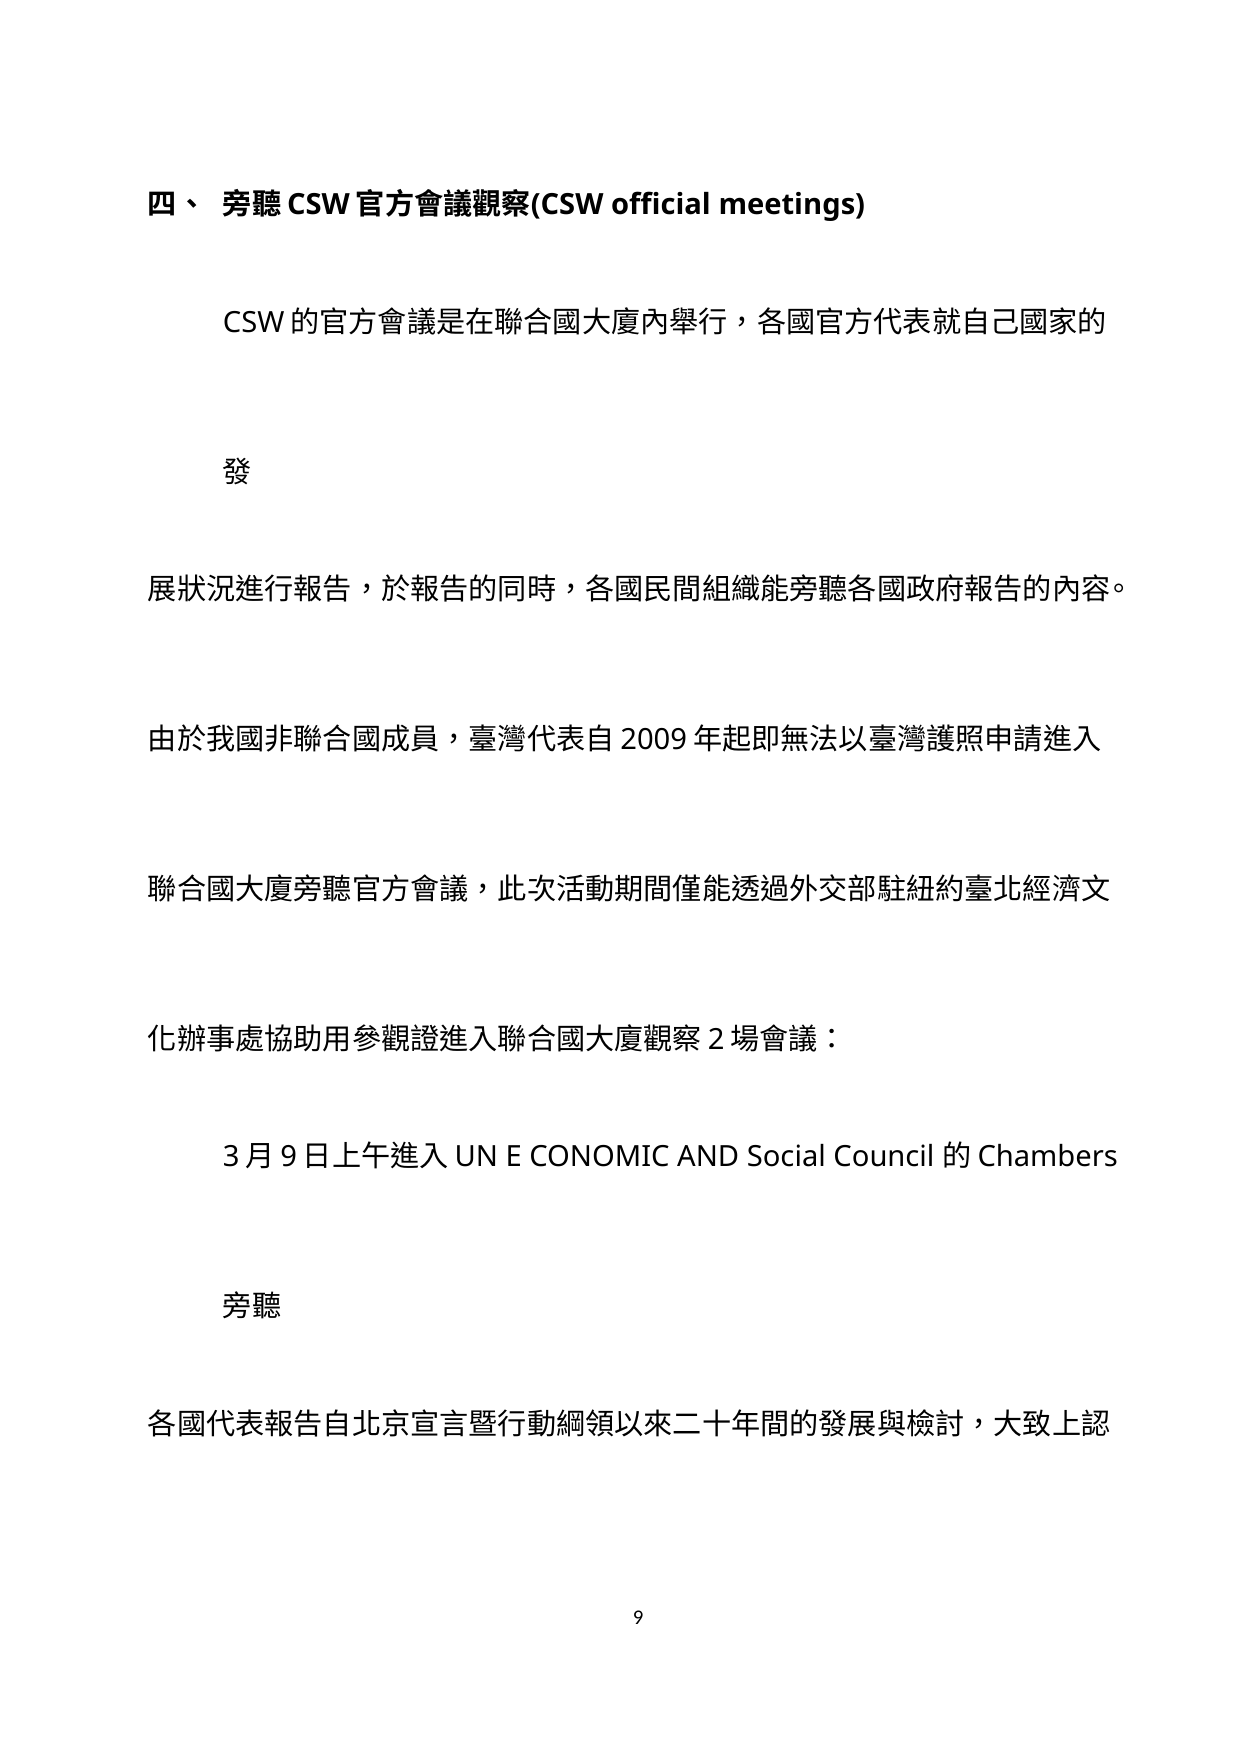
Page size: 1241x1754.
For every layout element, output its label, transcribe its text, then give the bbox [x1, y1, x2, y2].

list 旁聽CSW官方會議觀察(CSW official meetings) [148, 164, 1128, 239]
text 3月9日上午進入UN E CONOMIC AND Social Council 的Chambers旁聽 [223, 1117, 1128, 1342]
text CSW的官方會議是在聯合國大廈內舉行，各國官方代表就自己國家的發 [223, 282, 1128, 507]
text 各國代表報告自北京宣言暨行動綱領以來二十年間的發展與檢討，大致上認 [148, 1384, 1128, 1459]
text 展狀況進行報告，於報告的同時，各國民間組織能旁聽各國政府報告的內容。由於我國非聯合國成員，臺灣代表自2009年起即無法以臺灣護照申請進入聯合國大廈旁聽官方會議，此次活動期間僅能透過外交部駐紐約臺北經濟文化辦事處協助用參觀證進入聯合國大廈觀察2場會議： [148, 549, 1128, 1074]
